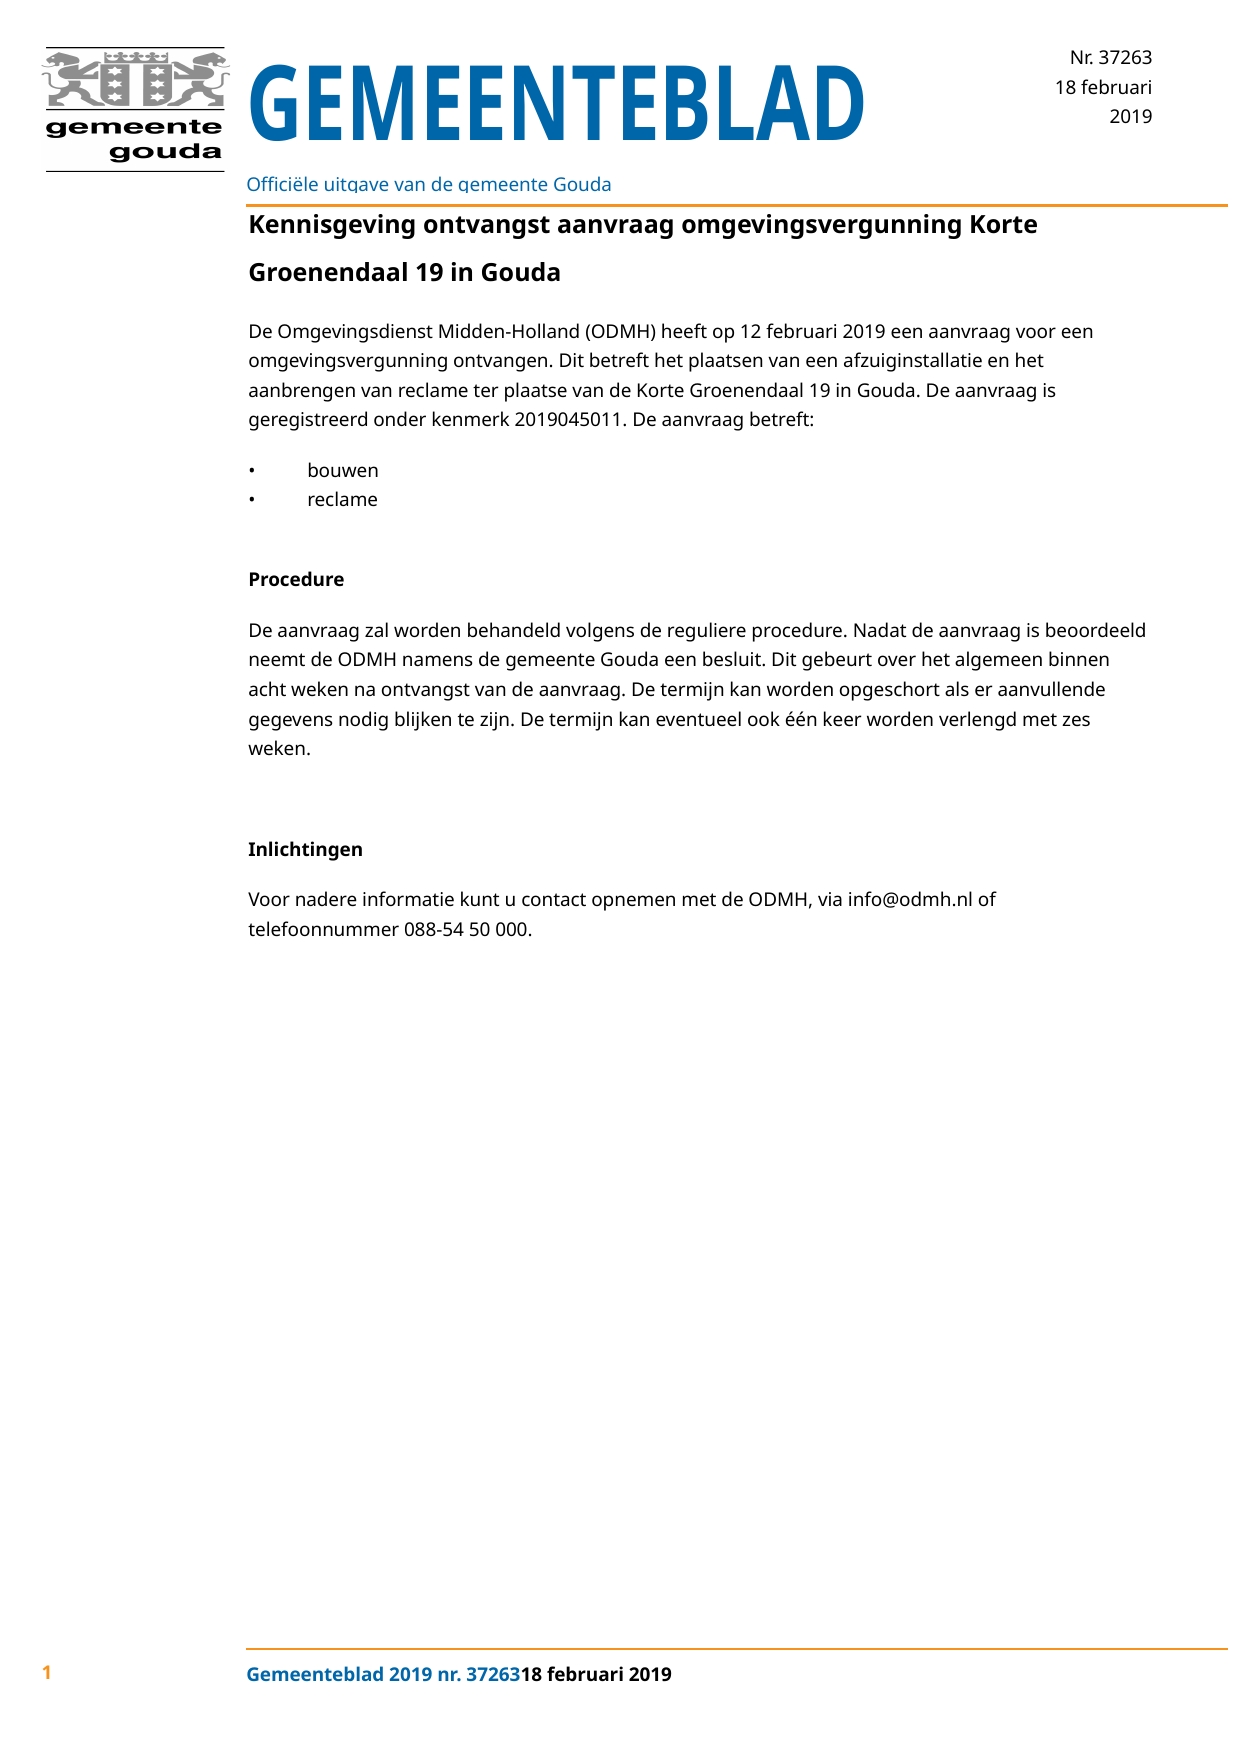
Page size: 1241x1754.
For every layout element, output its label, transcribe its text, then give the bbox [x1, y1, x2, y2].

text De Omgevingsdienst Midden-Holland (ODMH) heeft op 12 februari 2019 een aanvraag voor een omgevingsvergunning ontvangen. Dit betreft het plaatsen van een afzuiginstallatie en het aanbrengen van reclame ter plaatse van de Korte Groenendaal 19 in Gouda. De aanvraag is geregistreerd onder kenmerk 2019045011. De aanvraag betreft: [248, 318, 1152, 432]
text De aanvraag zal worden behandeld volgens de reguliere procedure. Nadat de aanvraag is beoordeeld neemt de ODMH namens de gemeente Gouda een besluit. Dit gebeurt over het algemeen binnen acht weken na ontvangst van de aanvraag. De termijn kan worden opgeschort als er aanvullende gegevens nodig blijken te zijn. De termijn kan eventueel ook één keer worden verlengd met zes weken. [248, 617, 1152, 761]
list bouwen [248, 457, 1152, 483]
text Voor nadere informatie kunt u contact opnemen met de ODMH, via info@odmh.nl of telefoonnummer 088-54 50 000. [248, 887, 1152, 942]
text Procedure [248, 567, 1152, 592]
text Inlichtingen [248, 836, 1152, 862]
picture [41, 47, 231, 172]
list reclame [248, 487, 1152, 512]
text Kennisgeving ontvangst aanvraag omgevingsvergunning Korte Groenendaal 19 in Gouda [248, 207, 1152, 288]
